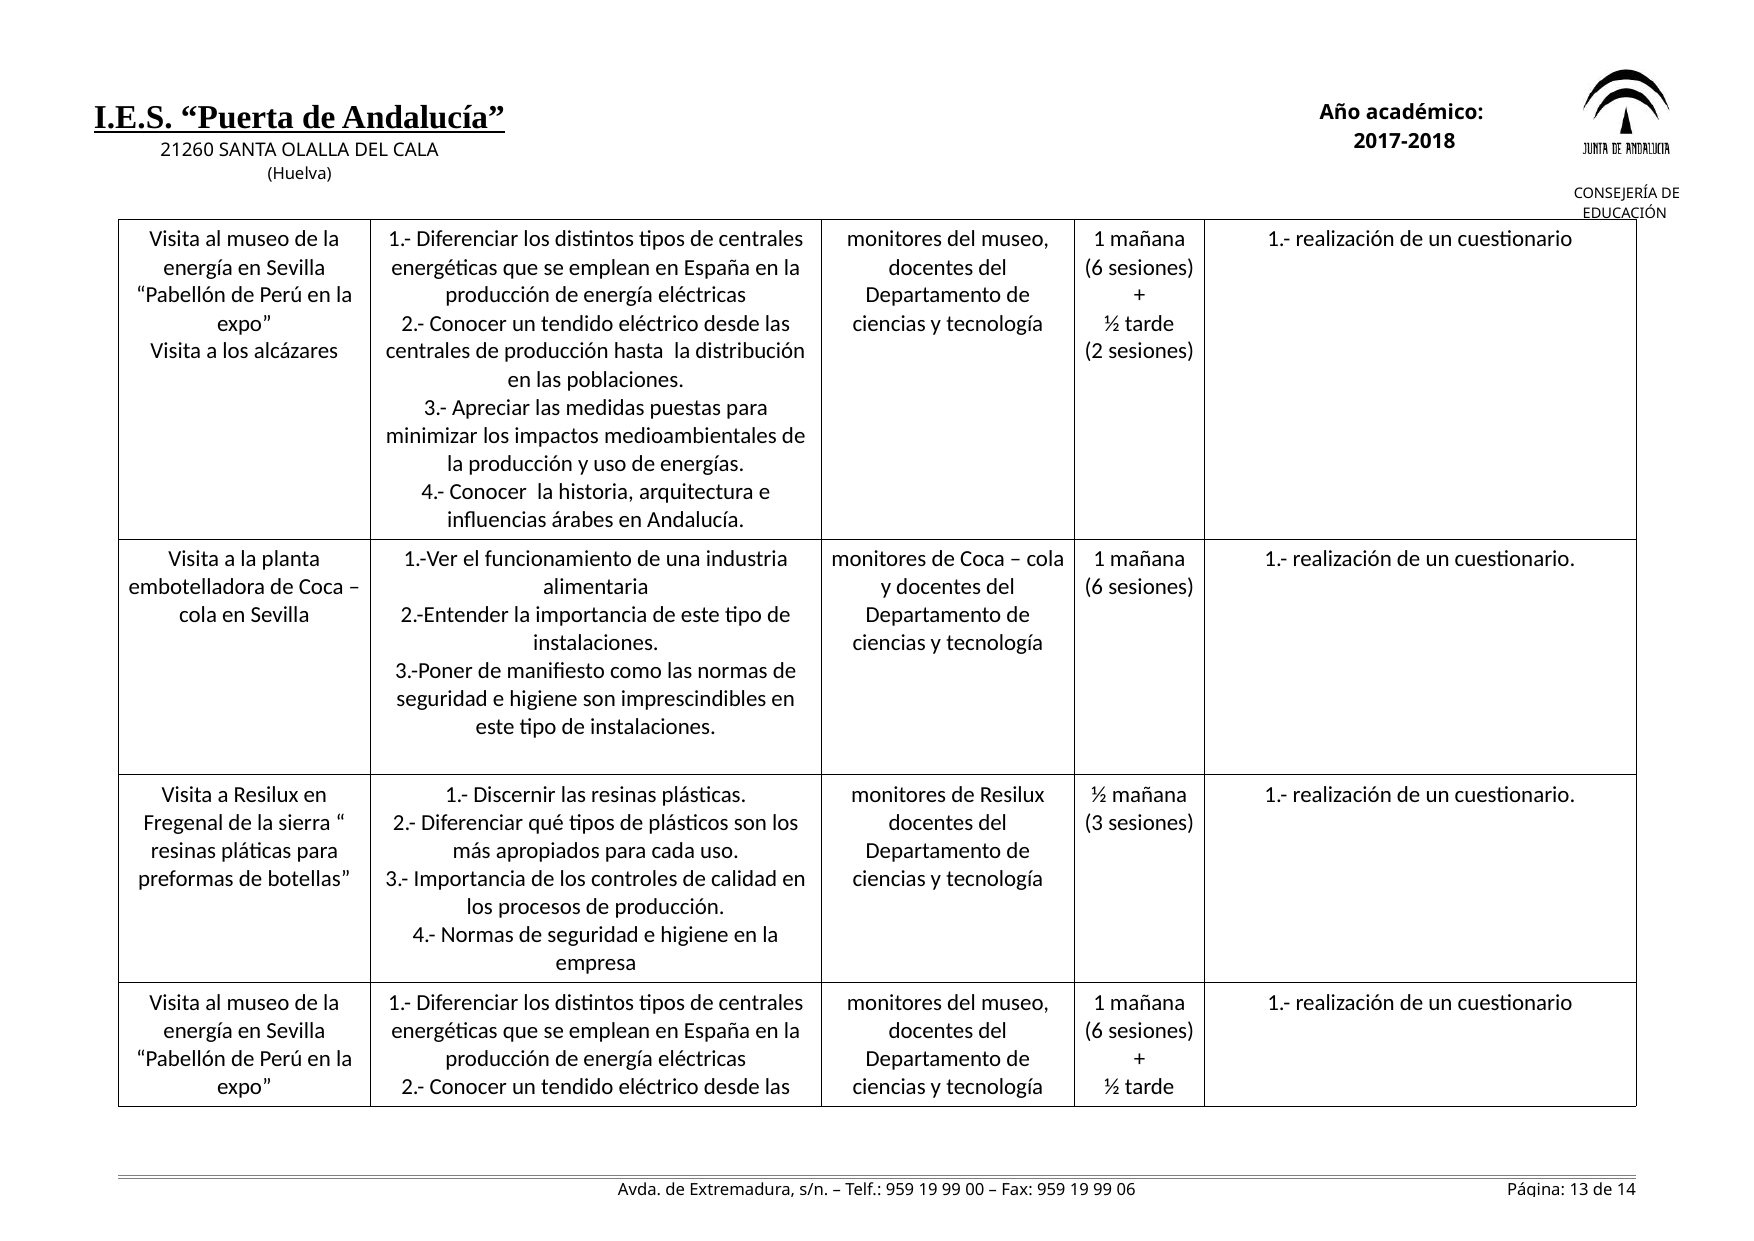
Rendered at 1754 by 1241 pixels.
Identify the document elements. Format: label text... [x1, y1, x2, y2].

table_cell 1.- realización de un cuestionario [1205, 983, 1636, 1106]
table_cell 1.- realización de un cuestionario. [1205, 540, 1636, 774]
table_cell monitores de Coca – cola y docentes del Departamento de ciencias y tecnología [822, 540, 1074, 774]
table_cell monitores de Resilux docentes del Departamento de ciencias y tecnología [822, 775, 1074, 982]
table_cell 1.- Discernir las resinas plásticas. 2.- Diferenciar qué tipos de plásticos son los más apropiados para cada uso. 3.- Importancia de los controles de calidad en los procesos de producción. 4.- Normas de seguridad e higiene en la empresa [371, 775, 821, 982]
table_cell 1 mañana (6 sesiones) + ½ tarde [1075, 983, 1204, 1106]
table_cell Visita a Resilux en Fregenal de la sierra “ resinas pláticas para preformas de botellas” [119, 775, 370, 982]
table_cell monitores del museo, docentes del Departamento de ciencias y tecnología [822, 983, 1074, 1106]
table_cell 1.- realización de un cuestionario. [1205, 775, 1636, 982]
table_cell 1.- Diferenciar los distintos tipos de centrales energéticas que se emplean en España en la producción de energía eléctricas 2.- Conocer un tendido eléctrico desde las [371, 983, 821, 1106]
table_cell 1.-Ver el funcionamiento de una industria alimentaria 2.-Entender la importancia de este tipo de instalaciones. 3.-Poner de manifiesto como las normas de seguridad e higiene son imprescindibles en este tipo de instalaciones. [371, 540, 821, 774]
picture [1582, 69, 1671, 154]
table_cell monitores del museo, docentes del Departamento de ciencias y tecnología [822, 220, 1074, 538]
table_cell 1.- Diferenciar los distintos tipos de centrales energéticas que se emplean en España en la producción de energía eléctricas 2.- Conocer un tendido eléctrico desde las centrales de producción hasta la distribución en las poblaciones. 3.- Apreciar las medidas puestas para minimizar los impactos medioambientales de la producción y uso de energías. 4.- Conocer la historia, arquitectura e influencias árabes en Andalucía. [371, 220, 821, 538]
table_cell Visita al museo de la energía en Sevilla “Pabellón de Perú en la expo” [119, 983, 370, 1106]
table_cell 1.- realización de un cuestionario [1205, 220, 1636, 538]
table_cell Visita a la planta embotelladora de Coca – cola en Sevilla [119, 540, 370, 774]
table_cell ½ mañana (3 sesiones) [1075, 775, 1204, 982]
table_cell Visita al museo de la energía en Sevilla “Pabellón de Perú en la expo” Visita a los alcázares [119, 220, 370, 538]
table_cell 1 mañana (6 sesiones) + ½ tarde (2 sesiones) [1075, 220, 1204, 538]
table_cell 1 mañana (6 sesiones) [1075, 540, 1204, 774]
